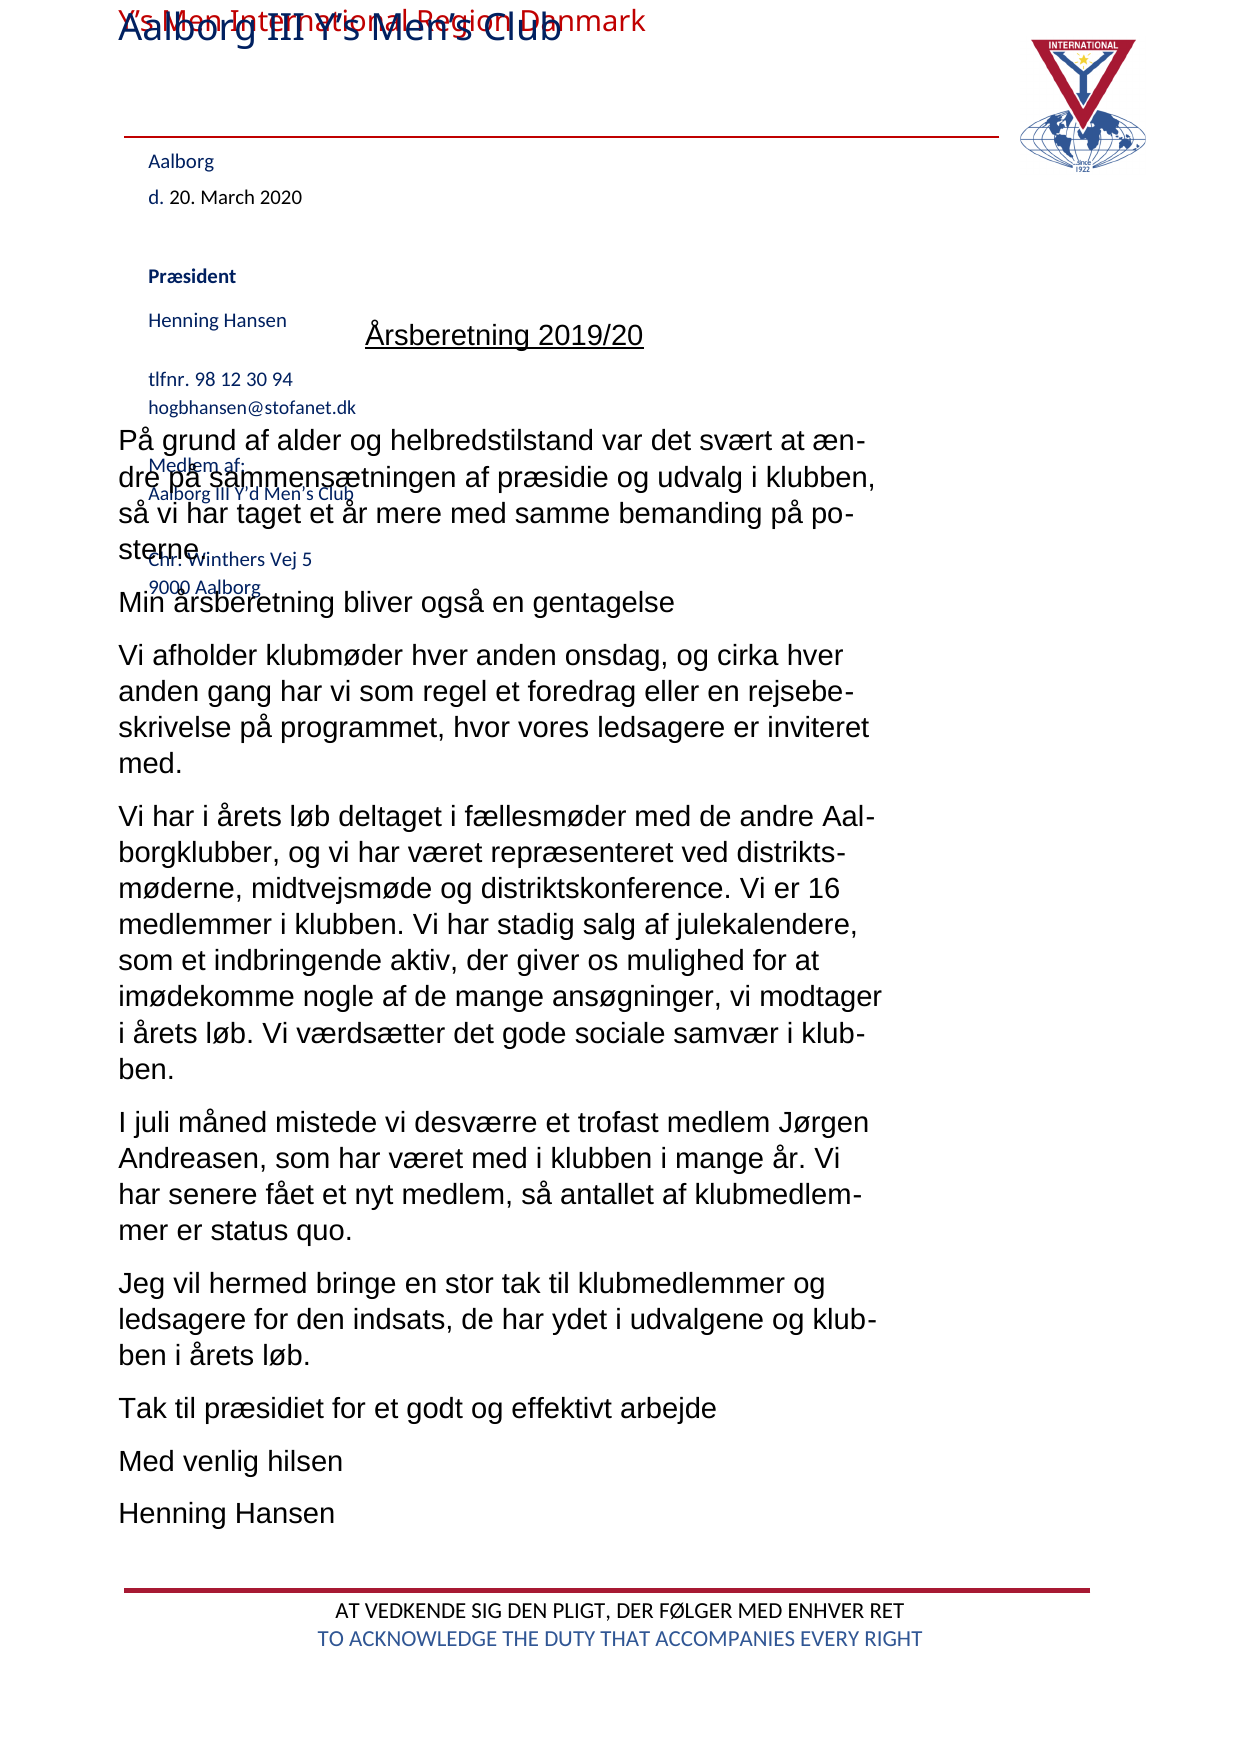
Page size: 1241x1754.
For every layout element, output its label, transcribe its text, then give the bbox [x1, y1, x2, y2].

picture [1020, 36, 1146, 175]
text Vi afholder klubmøder hver anden onsdag, og cirka hver anden gang har vi som regel et foredrag eller en rejsebe­skrivelse på programmet, hvor vores ledsagere er inviteret med. [118, 637, 1122, 779]
text Henning Hansen [118, 1497, 1122, 1530]
text Min årsberetning bliver også en gentagelse [118, 585, 1122, 618]
text Tak til præsidiet for et godt og effektivt arbejde [118, 1391, 1122, 1424]
text Jeg vil hermed bringe en stor tak til klubmedlemmer og ledsagere for den indsats, de har ydet i udvalgene og klub­ben i årets løb. [118, 1266, 1122, 1372]
text Med venlig hilsen [118, 1444, 1122, 1477]
text Årsberetning 2019/20 [118, 318, 1122, 351]
text På grund af alder og helbredstilstand var det svært at æn­dre på sammensætningen af præsidie og udvalg i klubben, så vi har taget et år mere med samme bemanding på po­sterne. [118, 423, 1122, 565]
text Vi har i årets løb deltaget i fællesmøder med de andre Aal­borgklubber, og vi har været repræsenteret ved distrikts­møderne, midtvejsmøde og distriktskonference. Vi er 16 medlemmer i klubben. Vi har stadig salg af julekalendere, som et indbringende aktiv, der giver os mulighed for at imødekomme nogle af de mange ansøgninger, vi modtager i årets løb. Vi værdsætter det gode sociale samvær i klub­ben. [118, 799, 1122, 1085]
text I juli måned mistede vi desværre et trofast medlem Jørgen Andreasen, som har været med i klubben i mange år. Vi har senere fået et nyt medlem, så antallet af klubmedlem­mer er status quo. [118, 1104, 1122, 1247]
